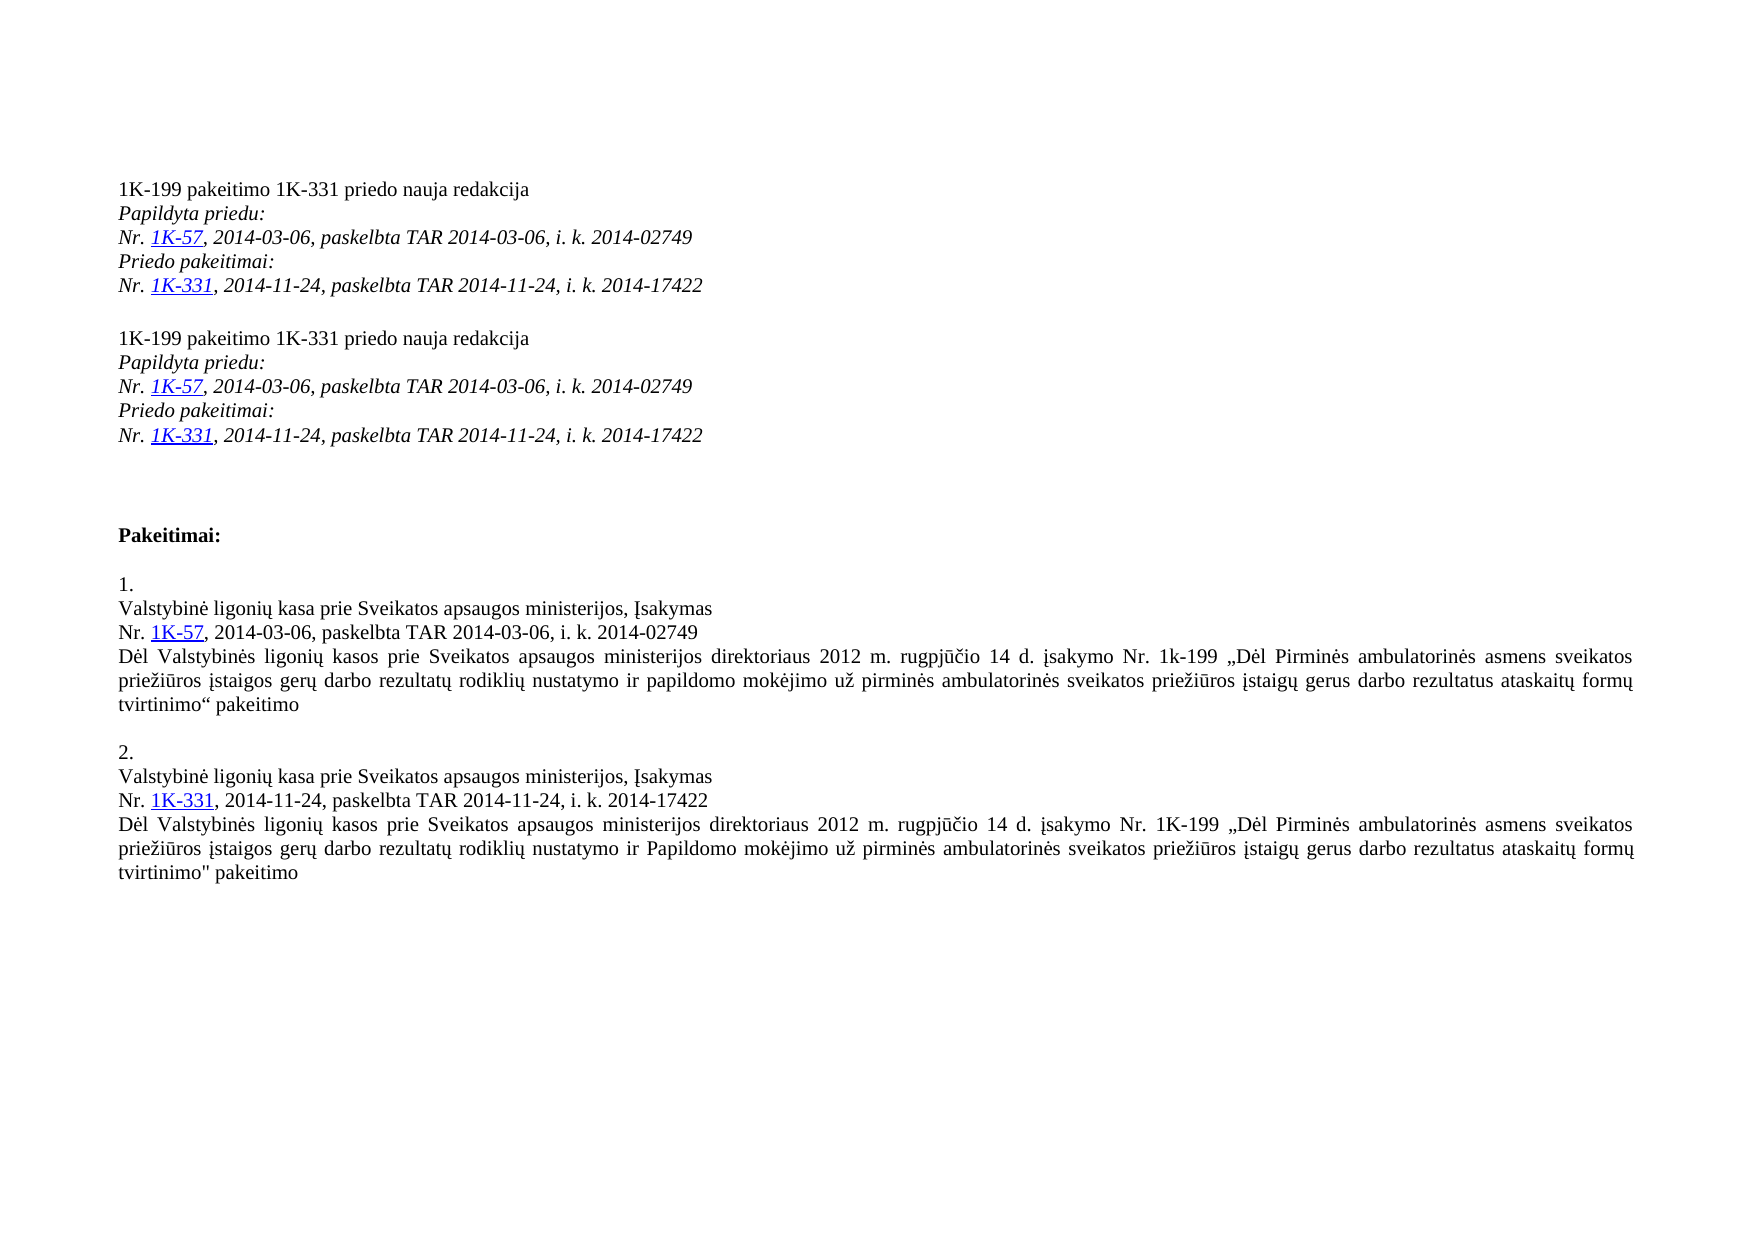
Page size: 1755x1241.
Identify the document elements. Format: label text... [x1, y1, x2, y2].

text Priedo pakeitimai: [118, 398, 1636, 422]
text Pakeitimai: [118, 523, 1636, 547]
text Nr. 1K-331, 2014-11-24, paskelbta TAR 2014-11-24, i. k. 2014-17422 [118, 788, 1636, 812]
text Papildyta priedu: [118, 201, 1636, 225]
text 1K-199 pakeitimo 1K-331 priedo nauja redakcija [118, 326, 1636, 350]
text Nr. 1K-57, 2014-03-06, paskelbta TAR 2014-03-06, i. k. 2014-02749 [118, 620, 1636, 644]
text Dėl Valstybinės ligonių kasos prie Sveikatos apsaugos ministerijos direktoriaus 2012 m. rugpjūčio 14 d. įsakymo Nr. 1k-199 „Dėl Pirminės ambulatorinės asmens sveikatos priežiūros įstaigos gerų darbo rezultatų rodiklių nustatymo ir papildomo mokėjimo už pirminės ambulatorinės sveikatos priežiūros įstaigų gerus darbo rezultatus ataskaitų formų tvirtinimo“ pakeitimo [118, 644, 1636, 716]
text Dėl Valstybinės ligonių kasos prie Sveikatos apsaugos ministerijos direktoriaus 2012 m. rugpjūčio 14 d. įsakymo Nr. 1K-199 „Dėl Pirminės ambulatorinės asmens sveikatos priežiūros įstaigos gerų darbo rezultatų rodiklių nustatymo ir Papildomo mokėjimo už pirminės ambulatorinės sveikatos priežiūros įstaigų gerus darbo rezultatus ataskaitų formų tvirtinimo" pakeitimo [118, 812, 1636, 884]
text 1K-199 pakeitimo 1K-331 priedo nauja redakcija [118, 177, 1636, 201]
text 1. [118, 572, 1636, 596]
text Nr. 1K-57, 2014-03-06, paskelbta TAR 2014-03-06, i. k. 2014-02749 [118, 225, 1636, 249]
text Nr. 1K-331, 2014-11-24, paskelbta TAR 2014-11-24, i. k. 2014-17422 [118, 422, 1636, 447]
text Nr. 1K-57, 2014-03-06, paskelbta TAR 2014-03-06, i. k. 2014-02749 [118, 374, 1636, 398]
text 2. [118, 740, 1636, 764]
text Priedo pakeitimai: [118, 249, 1636, 273]
text Papildyta priedu: [118, 350, 1636, 374]
text Valstybinė ligonių kasa prie Sveikatos apsaugos ministerijos, Įsakymas [118, 596, 1636, 620]
text Valstybinė ligonių kasa prie Sveikatos apsaugos ministerijos, Įsakymas [118, 764, 1636, 788]
text Nr. 1K-331, 2014-11-24, paskelbta TAR 2014-11-24, i. k. 2014-17422 [118, 273, 1636, 297]
